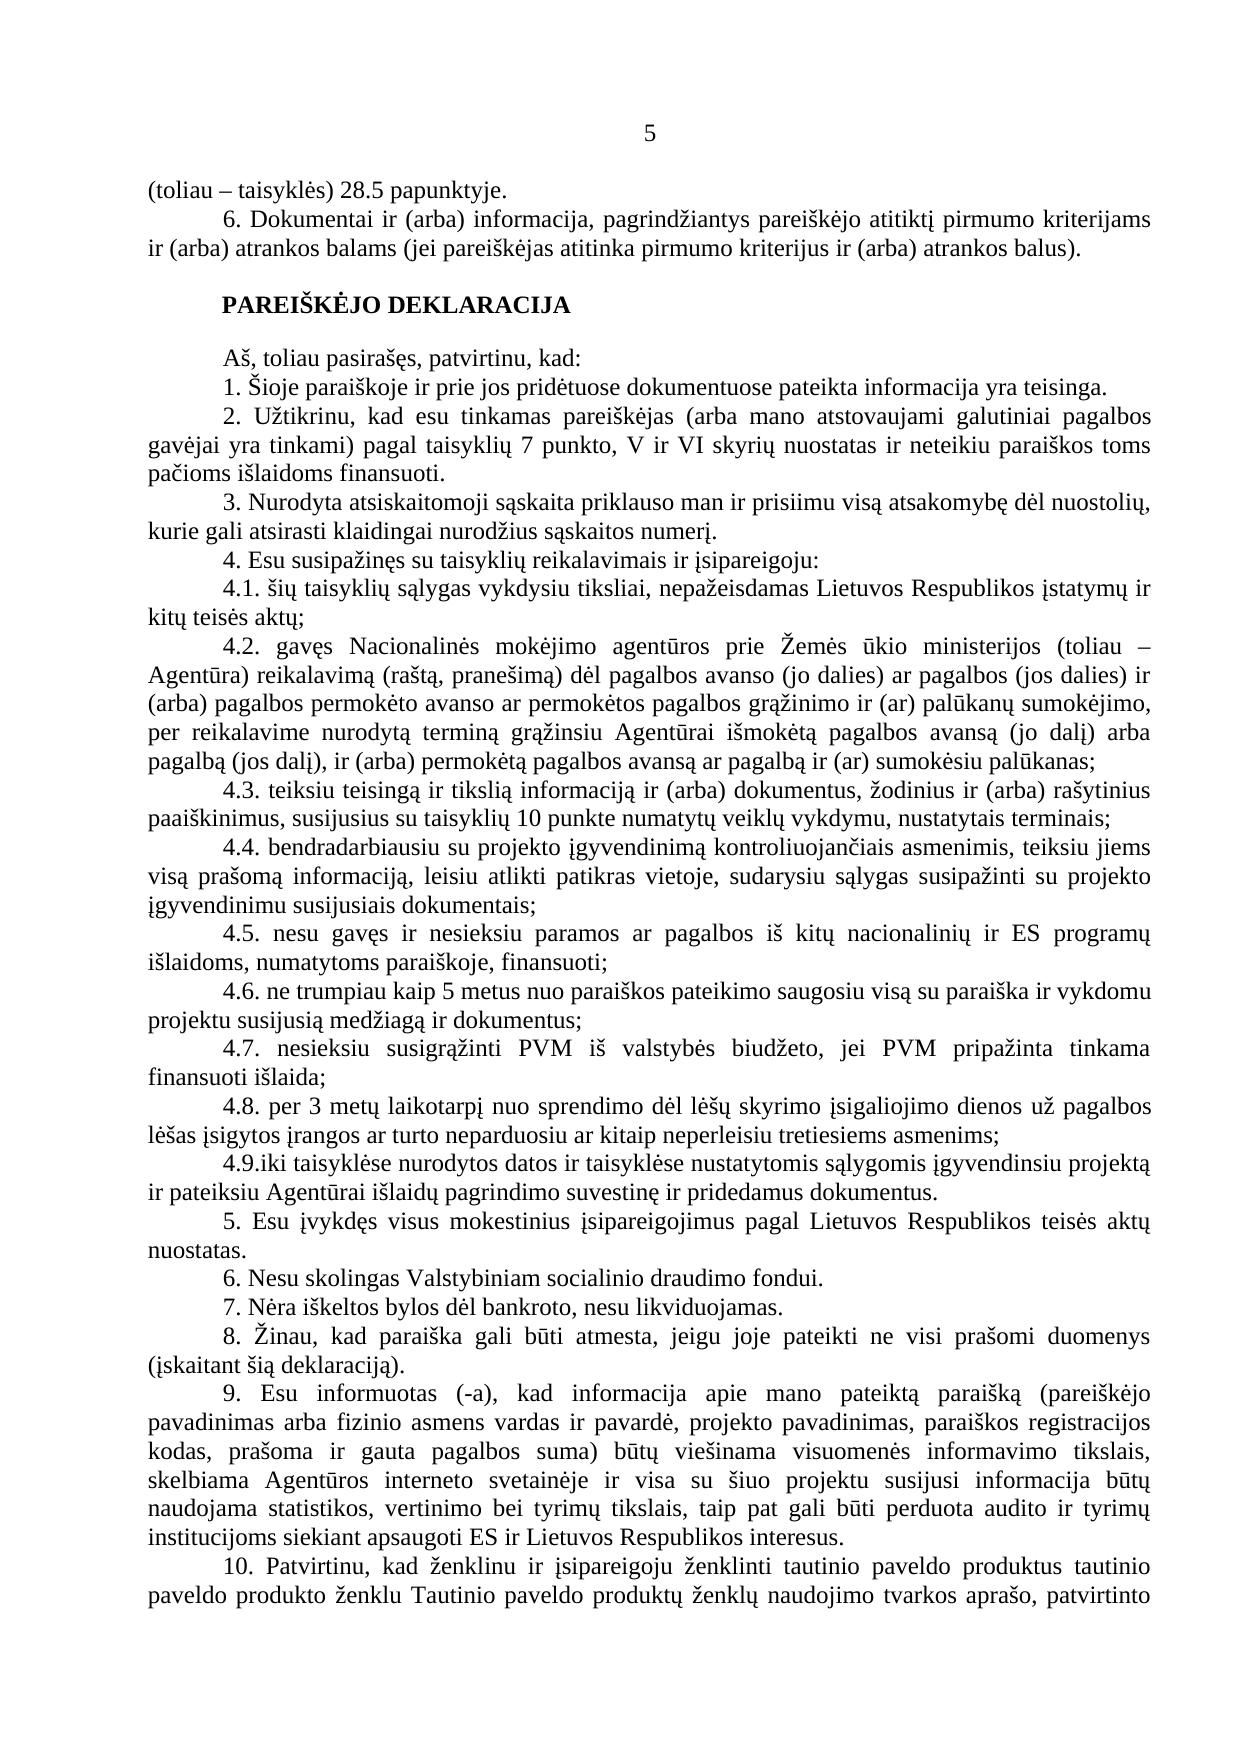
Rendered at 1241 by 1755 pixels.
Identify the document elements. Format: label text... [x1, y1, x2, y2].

text 2. Užtikrinu, kad esu tinkamas pareiškėjas (arba mano atstovaujami galutiniai pagalbos gavėjai yra tinkami) pagal taisyklių 7 punkto, V ir VI skyrių nuostatas ir neteikiu paraiškos toms pačioms išlaidoms finansuoti. [148, 401, 1152, 487]
text 4.4. bendradarbiausiu su projekto įgyvendinimą kontroliuojančiais asmenimis, teiksiu jiems visą prašomą informaciją, leisiu atlikti patikras vietoje, sudarysiu sąlygas susipažinti su projekto įgyvendinimu susijusiais dokumentais; [148, 832, 1152, 918]
text 1. Šioje paraiškoje ir prie jos pridėtuose dokumentuose pateikta informacija yra teisinga. [148, 372, 1152, 401]
text 4.5. nesu gavęs ir nesieksiu paramos ar pagalbos iš kitų nacionalinių ir ES programų išlaidoms, numatytoms paraiškoje, finansuoti; [148, 918, 1152, 976]
text 5. Esu įvykdęs visus mokestinius įsipareigojimus pagal Lietuvos Respublikos teisės aktų nuostatas. [148, 1206, 1152, 1263]
text 3. Nurodyta atsiskaitomoji sąskaita priklauso man ir prisiimu visą atsakomybę dėl nuostolių, kurie gali atsirasti klaidingai nurodžius sąskaitos numerį. [148, 487, 1152, 545]
text 4.7. nesieksiu susigrąžinti PVM iš valstybės biudžeto, jei PVM pripažinta tinkama finansuoti išlaida; [148, 1033, 1152, 1091]
text 6. Nesu skolingas Valstybiniam socialinio draudimo fondui. [148, 1263, 1152, 1292]
text 4.9.iki taisyklėse nurodytos datos ir taisyklėse nustatytomis sąlygomis įgyvendinsiu projektą ir pateiksiu Agentūrai išlaidų pagrindimo suvestinę ir pridedamus dokumentus. [148, 1148, 1152, 1206]
text 4.3. teiksiu teisingą ir tikslią informaciją ir (arba) dokumentus, žodinius ir (arba) rašytinius paaiškinimus, susijusius su taisyklių 10 punkte numatytų veiklų vykdymu, nustatytais terminais; [148, 775, 1152, 832]
text 7. Nėra iškeltos bylos dėl bankroto, nesu likviduojamas. [148, 1292, 1152, 1321]
text Aš, toliau pasirašęs, patvirtinu, kad: [148, 343, 1152, 372]
text 8. Žinau, kad paraiška gali būti atmesta, jeigu joje pateikti ne visi prašomi duomenys (įskaitant šią deklaraciją). [148, 1321, 1152, 1378]
text (toliau – taisyklės) 28.5 papunktyje. [148, 176, 1152, 204]
text 4.8. per 3 metų laikotarpį nuo sprendimo dėl lėšų skyrimo įsigaliojimo dienos už pagalbos lėšas įsigytos įrangos ar turto neparduosiu ar kitaip neperleisiu tretiesiems asmenims; [148, 1091, 1152, 1148]
text 9. Esu informuotas (-a), kad informacija apie mano pateiktą paraišką (pareiškėjo pavadinimas arba fizinio asmens vardas ir pavardė, projekto pavadinimas, paraiškos registracijos kodas, prašoma ir gauta pagalbos suma) būtų viešinama visuomenės informavimo tikslais, skelbiama Agentūros interneto svetainėje ir visa su šiuo projektu susijusi informacija būtų naudojama statistikos, vertinimo bei tyrimų tikslais, taip pat gali būti perduota audito ir tyrimų institucijoms siekiant apsaugoti ES ir Lietuvos Respublikos interesus. [148, 1378, 1152, 1551]
text 4. Esu susipažinęs su taisyklių reikalavimais ir įsipareigoju: [148, 545, 1152, 573]
text 4.1. šių taisyklių sąlygas vykdysiu tiksliai, nepažeisdamas Lietuvos Respublikos įstatymų ir kitų teisės aktų; [148, 573, 1152, 631]
text 6. Dokumentai ir (arba) informacija, pagrindžiantys pareiškėjo atitiktį pirmumo kriterijams ir (arba) atrankos balams (jei pareiškėjas atitinka pirmumo kriterijus ir (arba) atrankos balus). [148, 204, 1152, 262]
text 10. Patvirtinu, kad ženklinu ir įsipareigoju ženklinti tautinio paveldo produktus tautinio paveldo produkto ženklu Tautinio paveldo produktų ženklų naudojimo tvarkos aprašo, patvirtinto [148, 1551, 1152, 1608]
text 4.6. ne trumpiau kaip 5 metus nuo paraiškos pateikimo saugosiu visą su paraiška ir vykdomu projektu susijusią medžiagą ir dokumentus; [148, 976, 1152, 1033]
text 4.2. gavęs Nacionalinės mokėjimo agentūros prie Žemės ūkio ministerijos (toliau – Agentūra) reikalavimą (raštą, pranešimą) dėl pagalbos avanso (jo dalies) ar pagalbos (jos dalies) ir (arba) pagalbos permokėto avanso ar permokėtos pagalbos grąžinimo ir (ar) palūkanų sumokėjimo, per reikalavime nurodytą terminą grąžinsiu Agentūrai išmokėtą pagalbos avansą (jo dalį) arba pagalbą (jos dalį), ir (arba) permokėtą pagalbos avansą ar pagalbą ir (ar) sumokėsiu palūkanas; [148, 631, 1152, 775]
text PAREIŠKĖJO DEKLARACIJA [148, 291, 1152, 319]
